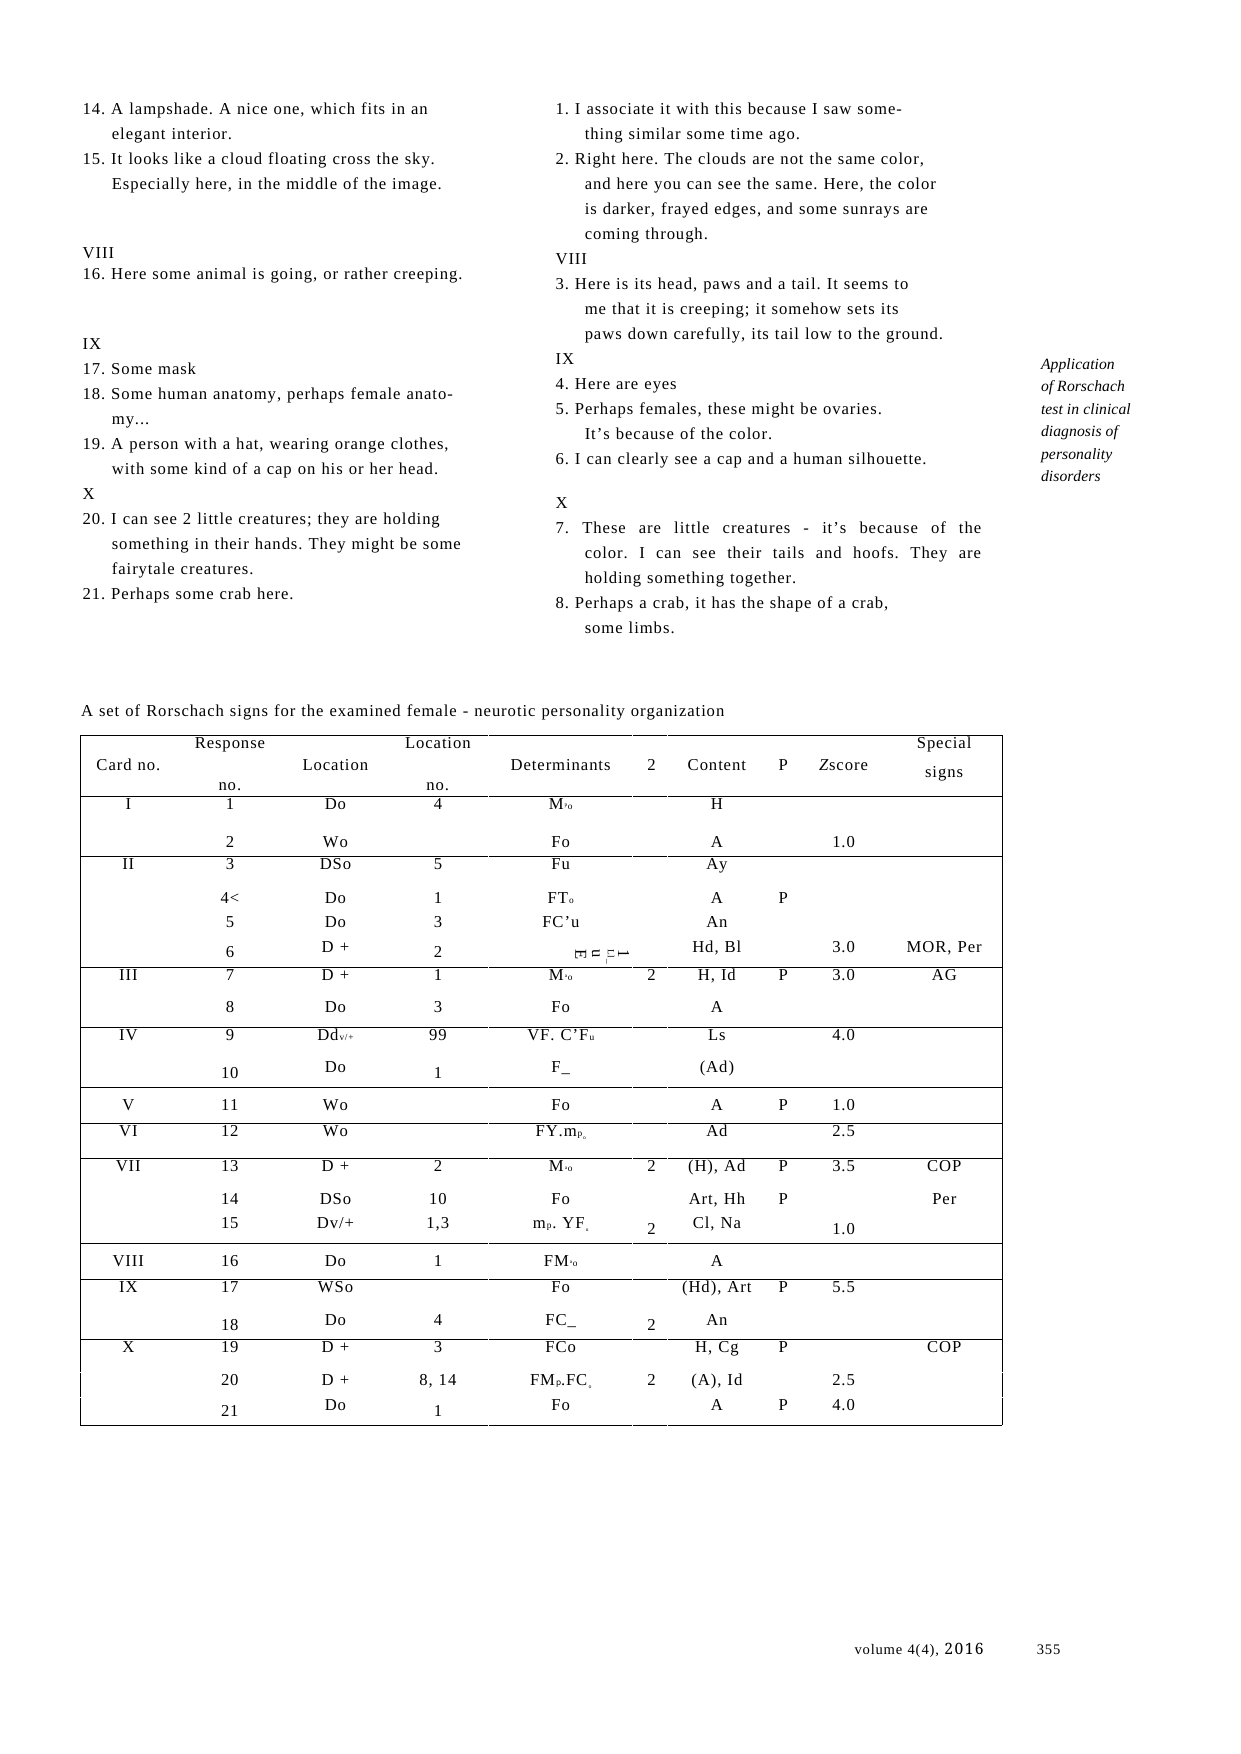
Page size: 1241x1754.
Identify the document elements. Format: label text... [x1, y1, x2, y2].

table_cell H, Id [668, 984, 766, 999]
table_cell 1 [387, 906, 488, 914]
table_cell V [81, 1088, 176, 1097]
table_cell [633, 1124, 667, 1158]
table_cell [387, 1280, 488, 1312]
table_cell 3.5 [800, 1175, 886, 1191]
table_cell 1 [387, 1244, 488, 1253]
table_cell VII [81, 1175, 176, 1191]
table_cell 13 [176, 1175, 284, 1191]
table_cell 5 [176, 930, 284, 939]
table_cell [633, 1191, 667, 1215]
table_cell [886, 1124, 1002, 1158]
table_cell 11 [176, 1113, 284, 1123]
table_cell 1.0 [800, 1088, 886, 1097]
table_cell FMao [489, 1269, 632, 1279]
table_header Content [668, 774, 766, 796]
table_cell [81, 999, 176, 1027]
table_cell P [766, 968, 800, 999]
table_cell A [668, 1016, 766, 1027]
table_cell 17 [176, 1296, 284, 1312]
text It’s because of the color. [584, 420, 1000, 445]
table_cell 3 [387, 1016, 488, 1027]
text volume 4(4), 2016 355 [854, 1642, 1065, 1657]
table_cell [387, 1124, 488, 1158]
table_cell [633, 797, 667, 828]
table_cell [766, 939, 800, 967]
table_cell [766, 1028, 800, 1059]
table_cell Ad [668, 1140, 766, 1158]
table_cell (Hd), Art [668, 1296, 766, 1312]
table_cell Mao [489, 1175, 632, 1191]
table_cell 2 [176, 851, 284, 856]
table_cell [633, 890, 667, 914]
table_cell [886, 857, 1002, 890]
table_cell 4.0 [800, 1044, 886, 1059]
table_cell P [766, 1088, 800, 1123]
table_cell 14 [176, 1207, 284, 1215]
table_cell A [668, 1269, 766, 1279]
table_cell WSo [284, 1296, 387, 1312]
table_cell Wo [284, 828, 387, 834]
table_cell [81, 1312, 176, 1339]
table_cell IV [81, 1044, 176, 1059]
list Here is its head, paws and a tail. It seems to me that it is creeping; it somehow sets its paws down carefully, its tail low to the ground. [555, 270, 998, 345]
table_cell D + [284, 955, 387, 967]
table_cell [633, 1244, 667, 1279]
table_cell 2 [633, 968, 667, 999]
table_cell 1.0 [800, 828, 886, 834]
table_cell [81, 828, 176, 856]
table_cell P [766, 1398, 800, 1425]
table_cell [886, 1280, 1002, 1312]
table_cell [766, 999, 800, 1027]
table_cell P [766, 1340, 800, 1372]
table_cell [633, 1398, 667, 1425]
table_cell 18 [176, 1312, 284, 1317]
table_cell VF. C’Fu [489, 1044, 632, 1059]
table_header Card no. [81, 774, 176, 796]
table_cell 2 [633, 1312, 667, 1339]
table_cell [886, 1028, 1002, 1059]
table_cell 3.0 [800, 955, 886, 967]
table_cell 8 [176, 1016, 284, 1027]
table_cell [766, 857, 800, 890]
table_cell [800, 890, 886, 914]
table_header Zscore [800, 774, 886, 796]
table_cell [886, 1373, 1002, 1397]
table_cell 2 [387, 961, 488, 967]
table_cell 3 [387, 930, 488, 939]
table_cell Mao [489, 984, 632, 999]
table_header Determinants [489, 774, 632, 796]
table_cell Dv/+ [284, 1232, 387, 1243]
table_cell [800, 999, 886, 1027]
list These are little creatures - it’s because of the color. I can see their tails and hoofs. They are holding something together. [555, 513, 983, 588]
table_cell III [81, 984, 176, 999]
table_cell Do [284, 1328, 387, 1339]
table_cell An [668, 1328, 766, 1339]
table_header Zscore [800, 736, 886, 757]
table_cell DSo [284, 873, 387, 890]
table_cell AG [886, 984, 1002, 999]
table_cell A [668, 1088, 766, 1097]
table_cell [81, 1059, 176, 1087]
table_cell 1 [387, 1082, 488, 1087]
table_cell P [766, 1280, 800, 1312]
table_cell D + [284, 1175, 387, 1191]
table_cell V [81, 1113, 176, 1123]
list Perhaps a crab, it has the shape of a crab, some limbs. [555, 588, 998, 638]
table_cell Wo [284, 1113, 387, 1123]
table_cell Do [284, 813, 387, 828]
table_cell [800, 1312, 886, 1339]
list Perhaps some crab here. [82, 579, 522, 604]
table_cell A [668, 1113, 766, 1123]
text IX [555, 345, 1000, 370]
table_cell [766, 1312, 800, 1339]
table_cell 5 [387, 873, 488, 890]
table_cell [766, 828, 800, 856]
table_cell P [766, 1159, 800, 1191]
table_cell [886, 1088, 1002, 1123]
list I can clearly see a cap and a human silhouette. [555, 445, 1000, 470]
table_cell P [766, 890, 800, 914]
table_cell [886, 1312, 1002, 1339]
table_cell [387, 1088, 488, 1123]
table_cell 1,3 [387, 1232, 488, 1243]
table_cell (H), Ad [668, 1175, 766, 1191]
table_cell 2 [633, 1373, 667, 1397]
table_cell [800, 1191, 886, 1215]
table_header Special signs [886, 781, 1002, 796]
table_cell FY.mpo [489, 1140, 632, 1158]
table_cell FTo [489, 906, 632, 914]
table_cell VIII [81, 1269, 176, 1279]
table_cell 4.0 [800, 1414, 886, 1425]
list I can see 2 little creatures; they are holding something in their hands. They might be some fairytale creatures. [82, 504, 520, 579]
table_cell 15 [176, 1232, 284, 1243]
list Here are eyes [555, 370, 1000, 395]
list Right here. The clouds are not the same color, and here you can see the same. Here, the color is darker, frayed edges, and some sunrays are coming through. [555, 145, 998, 245]
table_cell 1.0 [800, 1238, 886, 1243]
table_cell 2.5 [800, 1389, 886, 1397]
list Perhaps females, these might be ovaries. [555, 395, 1000, 420]
list A lampshade. A nice one, which fits in an elegant interior. [82, 95, 520, 145]
table_cell 1.0 [800, 1215, 886, 1221]
table_cell Do [284, 1016, 387, 1027]
table_cell 7 [176, 984, 284, 999]
table_cell [633, 914, 667, 939]
table_cell DSo [284, 1207, 387, 1215]
table_cell 20 [176, 1389, 284, 1397]
table_cell VIII [81, 1244, 176, 1253]
table_cell [766, 1059, 800, 1087]
table_cell Fo [489, 1207, 632, 1215]
table_cell Fo [489, 851, 632, 856]
table_cell Do [284, 1269, 387, 1279]
table_cell Fo [489, 1016, 632, 1027]
table_cell [766, 1373, 800, 1397]
table_cell A [668, 1414, 766, 1425]
table_cell [886, 797, 1002, 828]
table_cell [766, 797, 800, 828]
list It looks like a cloud floating cross the sky. Especially here, in the middle of the image. [82, 145, 520, 195]
table_cell [800, 857, 886, 890]
table_cell [800, 1244, 886, 1279]
table_cell 21 [176, 1419, 284, 1425]
table_cell COP [886, 1175, 1002, 1191]
table_cell [886, 999, 1002, 1027]
table_header Determinants [489, 736, 632, 757]
table_cell II [81, 873, 176, 890]
table_cell 3 [387, 1356, 488, 1372]
table_cell 21 [176, 1398, 284, 1403]
table_cell FCo [489, 1356, 632, 1372]
table_header P [766, 736, 800, 796]
table_cell 1.0 [800, 1113, 886, 1123]
table_cell Cl, Na [668, 1232, 766, 1243]
table_cell 16 [176, 1244, 284, 1253]
table_cell 10 [176, 1082, 284, 1087]
table_cell [81, 1215, 176, 1243]
table_cell A [668, 906, 766, 914]
table_cell Wo [284, 1140, 387, 1158]
table_cell 3 [176, 873, 284, 890]
table_cell MOR, Per [886, 955, 1002, 967]
table_cell 1 [387, 1398, 488, 1403]
table_cell Wo [284, 851, 387, 856]
table_cell 1 [387, 1269, 488, 1279]
table_cell IX [81, 1296, 176, 1312]
table_cell D + [284, 1389, 387, 1397]
table_cell [81, 1398, 176, 1425]
table_cell 6 [176, 961, 284, 967]
table_cell Art, Hh [668, 1207, 766, 1215]
table_cell [387, 828, 488, 856]
table_cell Do [284, 930, 387, 939]
table_header Card no. [81, 736, 176, 757]
table_cell FMp.FCo [489, 1389, 632, 1397]
list A person with a hat, wearing orange clothes, with some kind of a cap on his or her head. [82, 429, 520, 479]
table_cell [633, 1028, 667, 1059]
table_cell [886, 914, 1002, 939]
text IX [82, 329, 522, 354]
table_cell [81, 890, 176, 914]
list Some mask [82, 354, 522, 379]
table_cell 8, 14 [387, 1389, 488, 1397]
table_cell [633, 1059, 667, 1087]
table_cell Do [284, 1076, 387, 1087]
table_cell Per [886, 1207, 1002, 1215]
table_cell [766, 1124, 800, 1158]
table_cell F_ [489, 1076, 632, 1087]
table_cell H, Cg [668, 1356, 766, 1372]
table_cell [766, 914, 800, 939]
table_cell Do [284, 1414, 387, 1425]
table_cell [886, 1059, 1002, 1087]
table_header Location [284, 736, 387, 757]
table_cell FC’u [489, 930, 632, 939]
table_cell [886, 890, 1002, 914]
text A set of Rorschach signs for the examined female - neurotic personality organization [81, 703, 807, 720]
table_cell 11 [176, 1088, 284, 1097]
table_cell An [668, 930, 766, 939]
table_cell 2.5 [800, 1140, 886, 1158]
table_cell 18 [176, 1334, 284, 1339]
table_cell 4< [176, 906, 284, 914]
table_cell 1 Ll_ u E [489, 939, 573, 967]
table_cell 1 [387, 1419, 488, 1425]
table_cell [886, 1398, 1002, 1425]
table_cell Fo [489, 1414, 632, 1425]
table_cell 2 [387, 1175, 488, 1191]
table_cell [633, 828, 667, 856]
table_cell [800, 1059, 886, 1087]
list Here some animal is going, or rather creeping. [82, 266, 522, 283]
table_cell [633, 1088, 667, 1123]
table_cell 5.5 [800, 1296, 886, 1312]
table_cell FC_ [489, 1328, 632, 1339]
table_cell [886, 1215, 1002, 1243]
table_cell 9 [176, 1044, 284, 1059]
table_cell 1.0 [800, 851, 886, 856]
table_cell 1 [387, 1059, 488, 1065]
list Some human anatomy, perhaps female anato- my... [82, 379, 520, 429]
table_cell [800, 797, 886, 828]
table_cell Fo [489, 1088, 632, 1097]
table_cell Mpo [489, 813, 632, 828]
table_cell Ay [668, 873, 766, 890]
text VIII [555, 245, 1000, 270]
table_cell FMao [489, 1244, 632, 1253]
table_cell [633, 857, 667, 890]
table_cell D + [284, 984, 387, 999]
table_cell 4 [387, 813, 488, 828]
table_cell Do [284, 1244, 387, 1253]
table_cell 4 [387, 1328, 488, 1339]
table_cell [800, 914, 886, 939]
table_cell [81, 914, 176, 939]
table_cell [633, 999, 667, 1027]
table_header 2 [633, 736, 667, 796]
table_cell 12 [176, 1140, 284, 1158]
table_cell Ddv/+ [284, 1044, 387, 1059]
table_cell 3.0 [800, 984, 886, 999]
table_cell 10 [176, 1059, 284, 1065]
table_cell 2 [633, 1159, 667, 1191]
table_cell 19 [176, 1356, 284, 1372]
table_cell Fo [489, 828, 632, 834]
table_cell Fo [489, 1113, 632, 1123]
text X [82, 479, 522, 504]
table_cell Ls [668, 1044, 766, 1059]
table_cell A [668, 1244, 766, 1253]
table_cell 2 [176, 828, 284, 834]
table_header Content [668, 736, 766, 757]
table_header Location [284, 774, 387, 796]
table_cell Fo [489, 1296, 632, 1312]
table_cell [800, 1340, 886, 1372]
table_cell I [81, 813, 176, 828]
table_cell [766, 1244, 800, 1279]
table_cell VI [81, 1140, 176, 1158]
table_cell 6 [176, 939, 284, 944]
table_cell 99 [387, 1044, 488, 1059]
table_cell [81, 1373, 176, 1397]
table_cell [886, 828, 1002, 856]
table_cell 16 [176, 1269, 284, 1279]
table_cell 2 [387, 939, 488, 944]
text X [555, 488, 1000, 513]
table_cell 1 [176, 813, 284, 828]
table_cell H [668, 813, 766, 828]
table_cell [633, 1340, 667, 1372]
table_cell (A), Id [668, 1389, 766, 1397]
table_cell Do [284, 906, 387, 914]
table_cell Hd, Bl [668, 955, 766, 967]
table_cell mp. YFu [489, 1232, 632, 1243]
table_cell X [81, 1356, 176, 1372]
table_cell (Ad) [668, 1076, 766, 1087]
table_cell [633, 939, 667, 967]
table_cell 10 [387, 1207, 488, 1215]
table_cell Fu [489, 873, 632, 890]
table_cell [886, 1244, 1002, 1279]
table_cell 1 [387, 984, 488, 999]
table_cell A [668, 828, 766, 834]
table_cell COP [886, 1356, 1002, 1372]
table_cell [81, 939, 176, 967]
table_cell Wo [284, 1088, 387, 1097]
text VIII [82, 245, 522, 262]
table_cell [633, 1280, 667, 1312]
table_cell 2 [633, 1215, 667, 1243]
table_cell D + [284, 1356, 387, 1372]
table_cell A [668, 851, 766, 856]
table_cell [81, 1191, 176, 1215]
list I associate it with this because I saw some- thing similar some time ago. [555, 95, 998, 145]
table_cell P [766, 1191, 800, 1215]
text Application of Rorschach test in clinical diagnosis of personality disorders [1041, 351, 1138, 486]
table_cell [766, 1215, 800, 1243]
